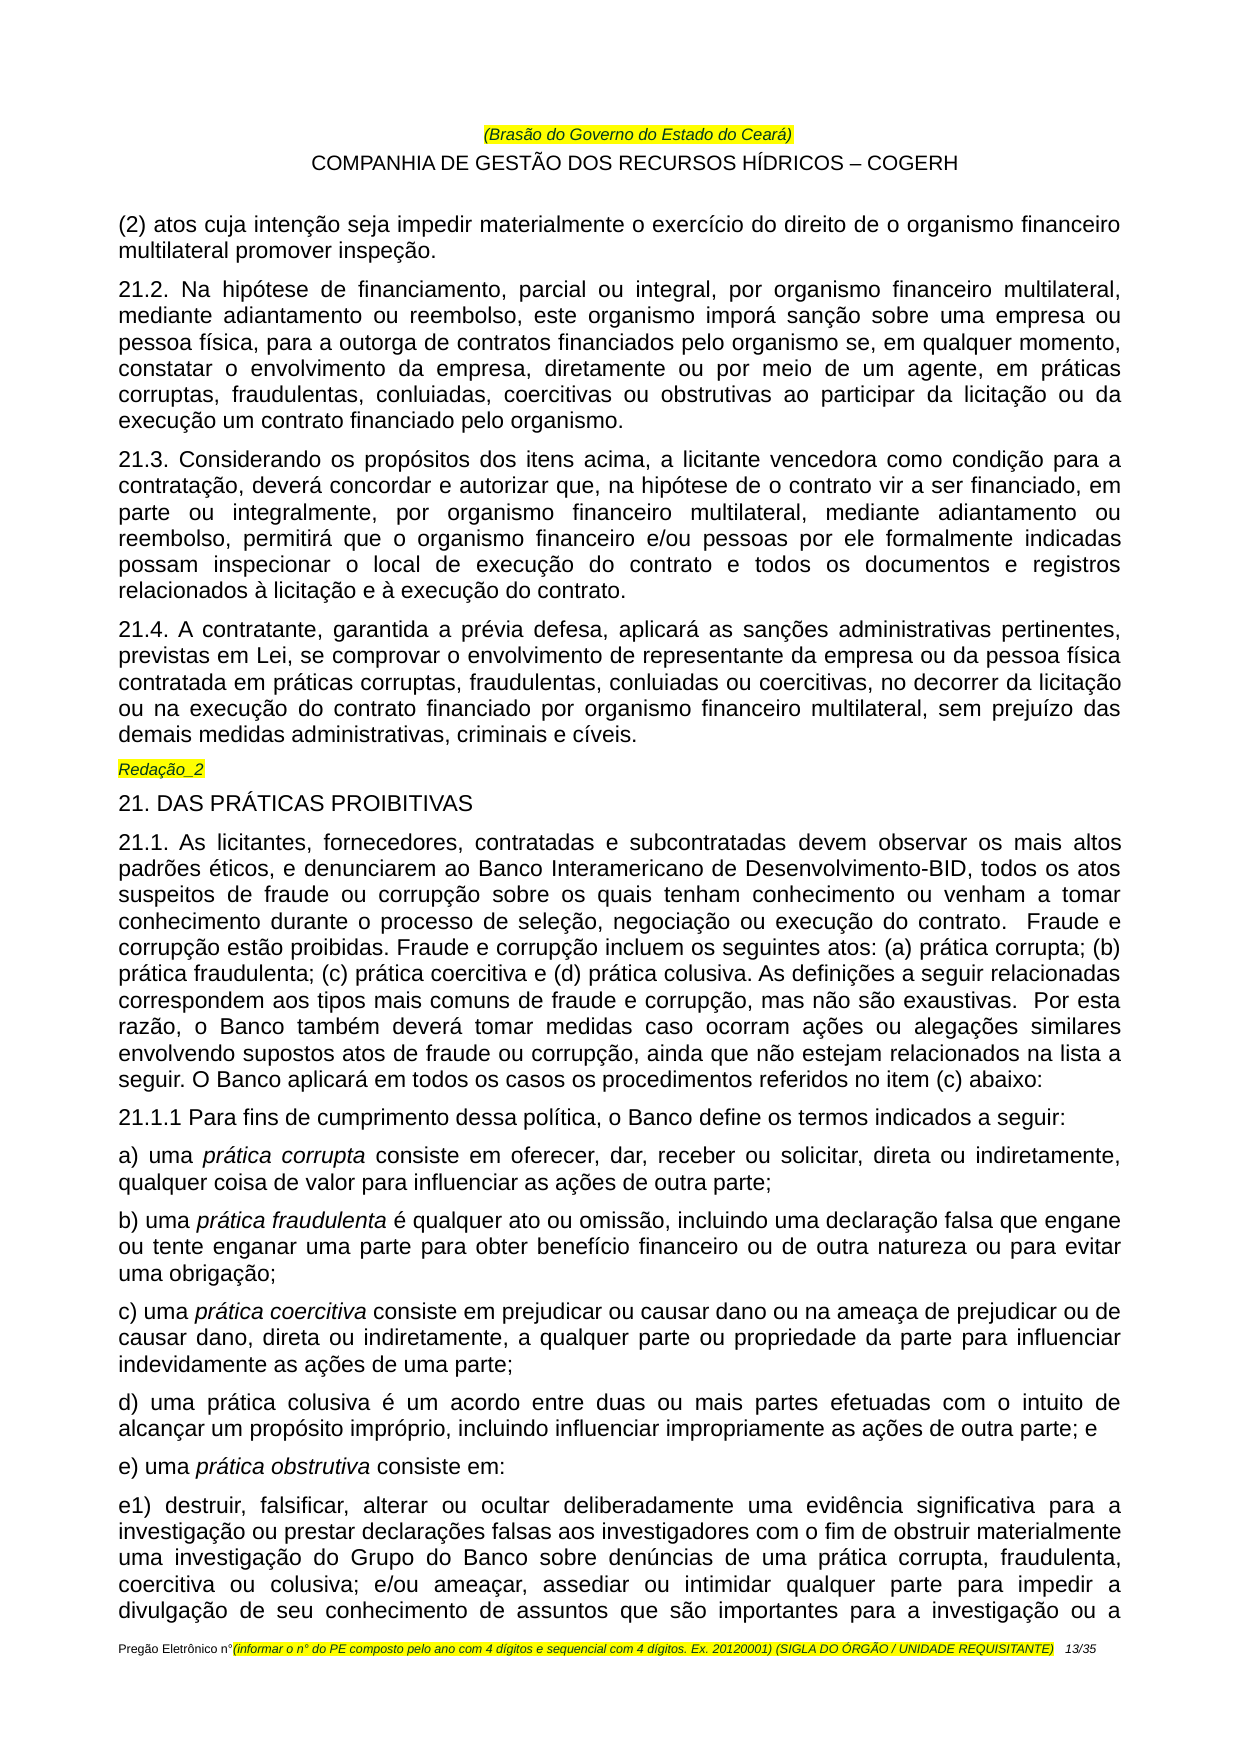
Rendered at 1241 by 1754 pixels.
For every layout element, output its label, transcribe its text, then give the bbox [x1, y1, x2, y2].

text c) uma prática coercitiva consiste em prejudicar ou causar dano ou na ameaça de prejudicar ou de causar dano, direta ou indiretamente, a qualquer parte ou propriedade da parte para influenciar indevidamente as ações de uma parte; [118, 1298, 1122, 1377]
text 21.3. Considerando os propósitos dos itens acima, a licitante vencedora como condição para a contratação, deverá concordar e autorizar que, na hipótese de o contrato vir a ser financiado, em parte ou integralmente, por organismo financeiro multilateral, mediante adiantamento ou reembolso, permitirá que o organismo financeiro e/ou pessoas por ele formalmente indicadas possam inspecionar o local de execução do contrato e todos os documentos e registros relacionados à licitação e à execução do contrato. [118, 446, 1122, 604]
text 21.1.1 Para fins de cumprimento dessa política, o Banco define os termos indicados a seguir: [118, 1104, 1122, 1130]
text 21.4. A contratante, garantida a prévia defesa, aplicará as sanções administrativas pertinentes, previstas em Lei, se comprovar o envolvimento de representante da empresa ou da pessoa física contratada em práticas corruptas, fraudulentas, conluiadas ou coercitivas, no decorrer da licitação ou na execução do contrato financiado por organismo financeiro multilateral, sem prejuízo das demais medidas administrativas, criminais e cíveis. [118, 616, 1122, 747]
text b) uma prática fraudulenta é qualquer ato ou omissão, incluindo uma declaração falsa que engane ou tente enganar uma parte para obter benefício financeiro ou de outra natureza ou para evitar uma obrigação; [118, 1207, 1122, 1286]
text Redação_2 [118, 759, 1123, 778]
text a) uma prática corrupta consiste em oferecer, dar, receber ou solicitar, direta ou indiretamente, qualquer coisa de valor para influenciar as ações de outra parte; [118, 1142, 1122, 1195]
text d) uma prática colusiva é um acordo entre duas ou mais partes efetuadas com o intuito de alcançar um propósito impróprio, incluindo influenciar impropriamente as ações de outra parte; e [118, 1389, 1122, 1441]
text 21.2. Na hipótese de financiamento, parcial ou integral, por organismo financeiro multilateral, mediante adiantamento ou reembolso, este organismo imporá sanção sobre uma empresa ou pessoa física, para a outorga de contratos financiados pelo organismo se, em qualquer momento, constatar o envolvimento da empresa, diretamente ou por meio de um agente, em práticas corruptas, fraudulentas, conluiadas, coercitivas ou obstrutivas ao participar da licitação ou da execução um contrato financiado pelo organismo. [118, 276, 1122, 434]
text e1) destruir, falsificar, alterar ou ocultar deliberadamente uma evidência significativa para a investigação ou prestar declarações falsas aos investigadores com o fim de obstruir materialmente uma investigação do Grupo do Banco sobre denúncias de uma prática corrupta, fraudulenta, coercitiva ou colusiva; e/ou ameaçar, assediar ou intimidar qualquer parte para impedir a divulgação de seu conhecimento de assuntos que são importantes para a investigação ou a [118, 1492, 1122, 1623]
text (2) atos cuja intenção seja impedir materialmente o exercício do direito de o organismo financeiro multilateral promover inspeção. [118, 211, 1122, 264]
text 21.1. As licitantes, fornecedores, contratadas e subcontratadas devem observar os mais altos padrões éticos, e denunciarem ao Banco Interamericano de Desenvolvimento-BID, todos os atos suspeitos de fraude ou corrupção sobre os quais tenham conhecimento ou venham a tomar conhecimento durante o processo de seleção, negociação ou execução do contrato. Fraude e corrupção estão proibidas. Fraude e corrupção incluem os seguintes atos: (a) prática corrupta; (b) prática fraudulenta; (c) prática coercitiva e (d) prática colusiva. As definições a seguir relacionadas correspondem aos tipos mais comuns de fraude e corrupção, mas não são exaustivas. Por esta razão, o Banco também deverá tomar medidas caso ocorram ações ou alegações similares envolvendo supostos atos de fraude ou corrupção, ainda que não estejam relacionados na lista a seguir. O Banco aplicará em todos os casos os procedimentos referidos no item (c) abaixo: [118, 829, 1122, 1092]
text e) uma prática obstrutiva consiste em: [118, 1453, 1122, 1480]
text 21. DAS PRÁTICAS PROIBITIVAS [118, 790, 1122, 817]
